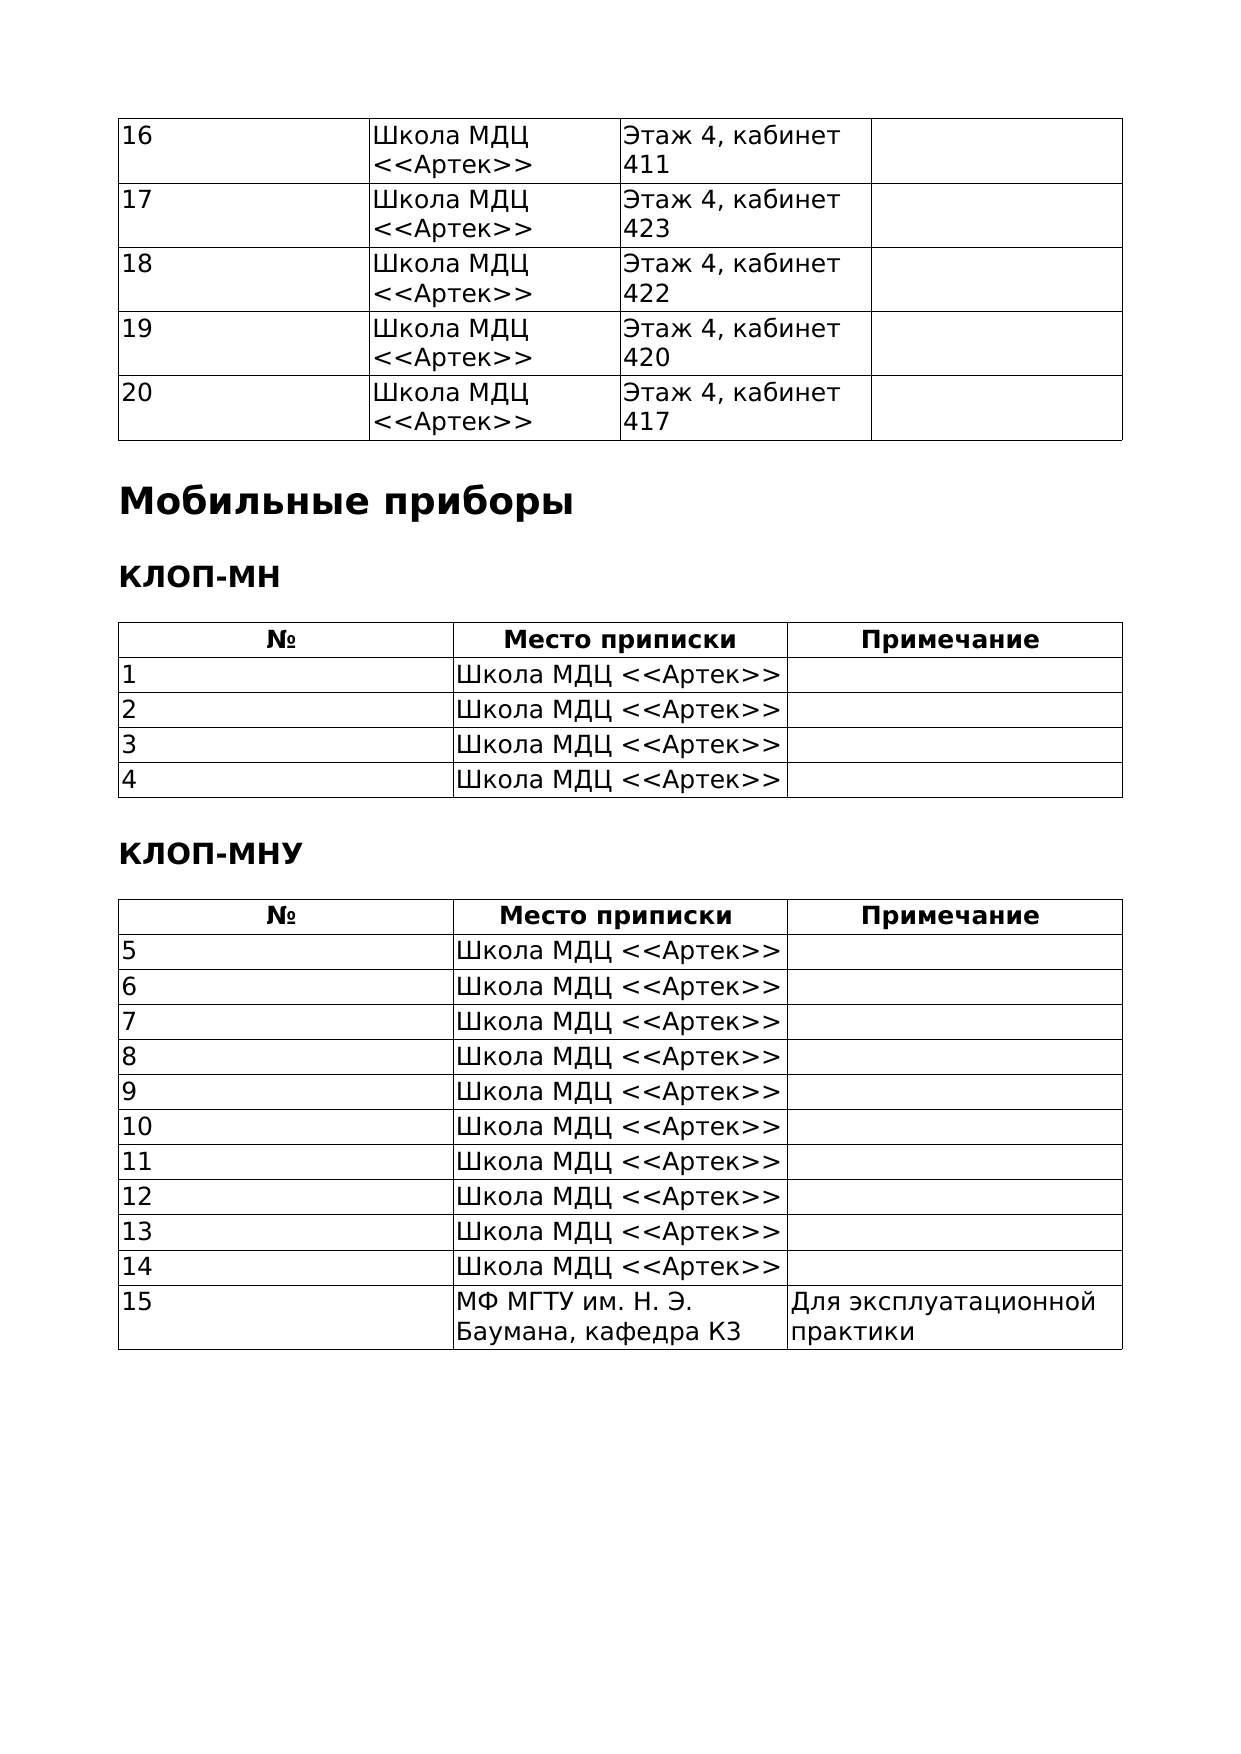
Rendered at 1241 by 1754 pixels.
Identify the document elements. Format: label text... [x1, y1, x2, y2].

table_cell 11 [119, 1145, 453, 1179]
table_cell 18 [119, 248, 369, 311]
subtitle КЛОП-МНУ [118, 837, 1122, 871]
table_cell 6 [119, 970, 453, 1004]
table_cell 8 [119, 1040, 453, 1074]
table_cell Школа МДЦ <<Артек>> [370, 248, 620, 311]
table_cell 9 [119, 1075, 453, 1109]
table_cell Школа МДЦ <<Артек>> [370, 376, 620, 439]
table_cell МФ МГТУ им. Н. Э. Баумана, кафедра К3 [454, 1286, 787, 1349]
table_cell Школа МДЦ <<Артек>> [454, 1251, 787, 1284]
table_cell Этаж 4, кабинет 417 [621, 376, 871, 439]
table_cell 17 [119, 184, 369, 247]
table_cell Школа МДЦ <<Артек>> [454, 1215, 787, 1249]
subtitle КЛОП-МН [118, 561, 1122, 594]
table_header Место приписки [454, 623, 787, 657]
table_cell Школа МДЦ <<Артек>> [454, 763, 787, 797]
table_header № [119, 623, 453, 657]
table_cell 14 [119, 1251, 453, 1284]
table_cell Этаж 4, кабинет 422 [621, 248, 871, 311]
table_cell 16 [119, 119, 369, 182]
table_header Примечание [788, 623, 1122, 657]
table_cell [872, 184, 1122, 247]
table_cell [872, 248, 1122, 311]
table_cell Для эксплуатационной практики [788, 1286, 1122, 1349]
table_cell Школа МДЦ <<Артек>> [454, 728, 787, 762]
table_cell 12 [119, 1180, 453, 1214]
table_cell [872, 119, 1122, 182]
table_cell 1 [119, 658, 453, 692]
table_cell 5 [119, 935, 453, 969]
table_cell 19 [119, 312, 369, 375]
table_cell Школа МДЦ <<Артек>> [454, 1110, 787, 1144]
table_cell [872, 376, 1122, 439]
table_cell Школа МДЦ <<Артек>> [454, 693, 787, 727]
table_cell [788, 658, 1122, 692]
table_cell 13 [119, 1215, 453, 1249]
table_cell Этаж 4, кабинет 411 [621, 119, 871, 182]
table_cell [872, 312, 1122, 375]
table_cell [788, 1075, 1122, 1109]
table_cell [788, 693, 1122, 727]
table_header Место приписки [454, 900, 787, 933]
table_cell [788, 970, 1122, 1004]
table_cell 20 [119, 376, 369, 439]
table_cell 10 [119, 1110, 453, 1144]
table_cell [788, 1180, 1122, 1214]
table_cell [788, 1251, 1122, 1284]
table_cell Этаж 4, кабинет 423 [621, 184, 871, 247]
table_header № [119, 900, 453, 933]
table_cell Школа МДЦ <<Артек>> [454, 1005, 787, 1039]
table_cell Школа МДЦ <<Артек>> [454, 935, 787, 969]
subtitle Мобильные приборы [118, 479, 1122, 523]
table_cell 4 [119, 763, 453, 797]
table_cell 7 [119, 1005, 453, 1039]
table_cell Этаж 4, кабинет 420 [621, 312, 871, 375]
table_cell [788, 728, 1122, 762]
table_cell Школа МДЦ <<Артек>> [370, 119, 620, 182]
table_cell Школа МДЦ <<Артек>> [454, 1075, 787, 1109]
table_cell Школа МДЦ <<Артек>> [454, 1145, 787, 1179]
table_cell Школа МДЦ <<Артек>> [454, 658, 787, 692]
table_header Примечание [788, 900, 1122, 933]
table_cell [788, 935, 1122, 969]
table_cell Школа МДЦ <<Артек>> [454, 970, 787, 1004]
table_cell [788, 1215, 1122, 1249]
table_cell 3 [119, 728, 453, 762]
table_cell [788, 1145, 1122, 1179]
table_cell [788, 1110, 1122, 1144]
table_cell [788, 1040, 1122, 1074]
table_cell Школа МДЦ <<Артек>> [370, 184, 620, 247]
table_cell [788, 1005, 1122, 1039]
table_cell Школа МДЦ <<Артек>> [454, 1040, 787, 1074]
table_cell Школа МДЦ <<Артек>> [370, 312, 620, 375]
table_cell Школа МДЦ <<Артек>> [454, 1180, 787, 1214]
table_cell [788, 763, 1122, 797]
table_cell 2 [119, 693, 453, 727]
table_cell 15 [119, 1286, 453, 1349]
